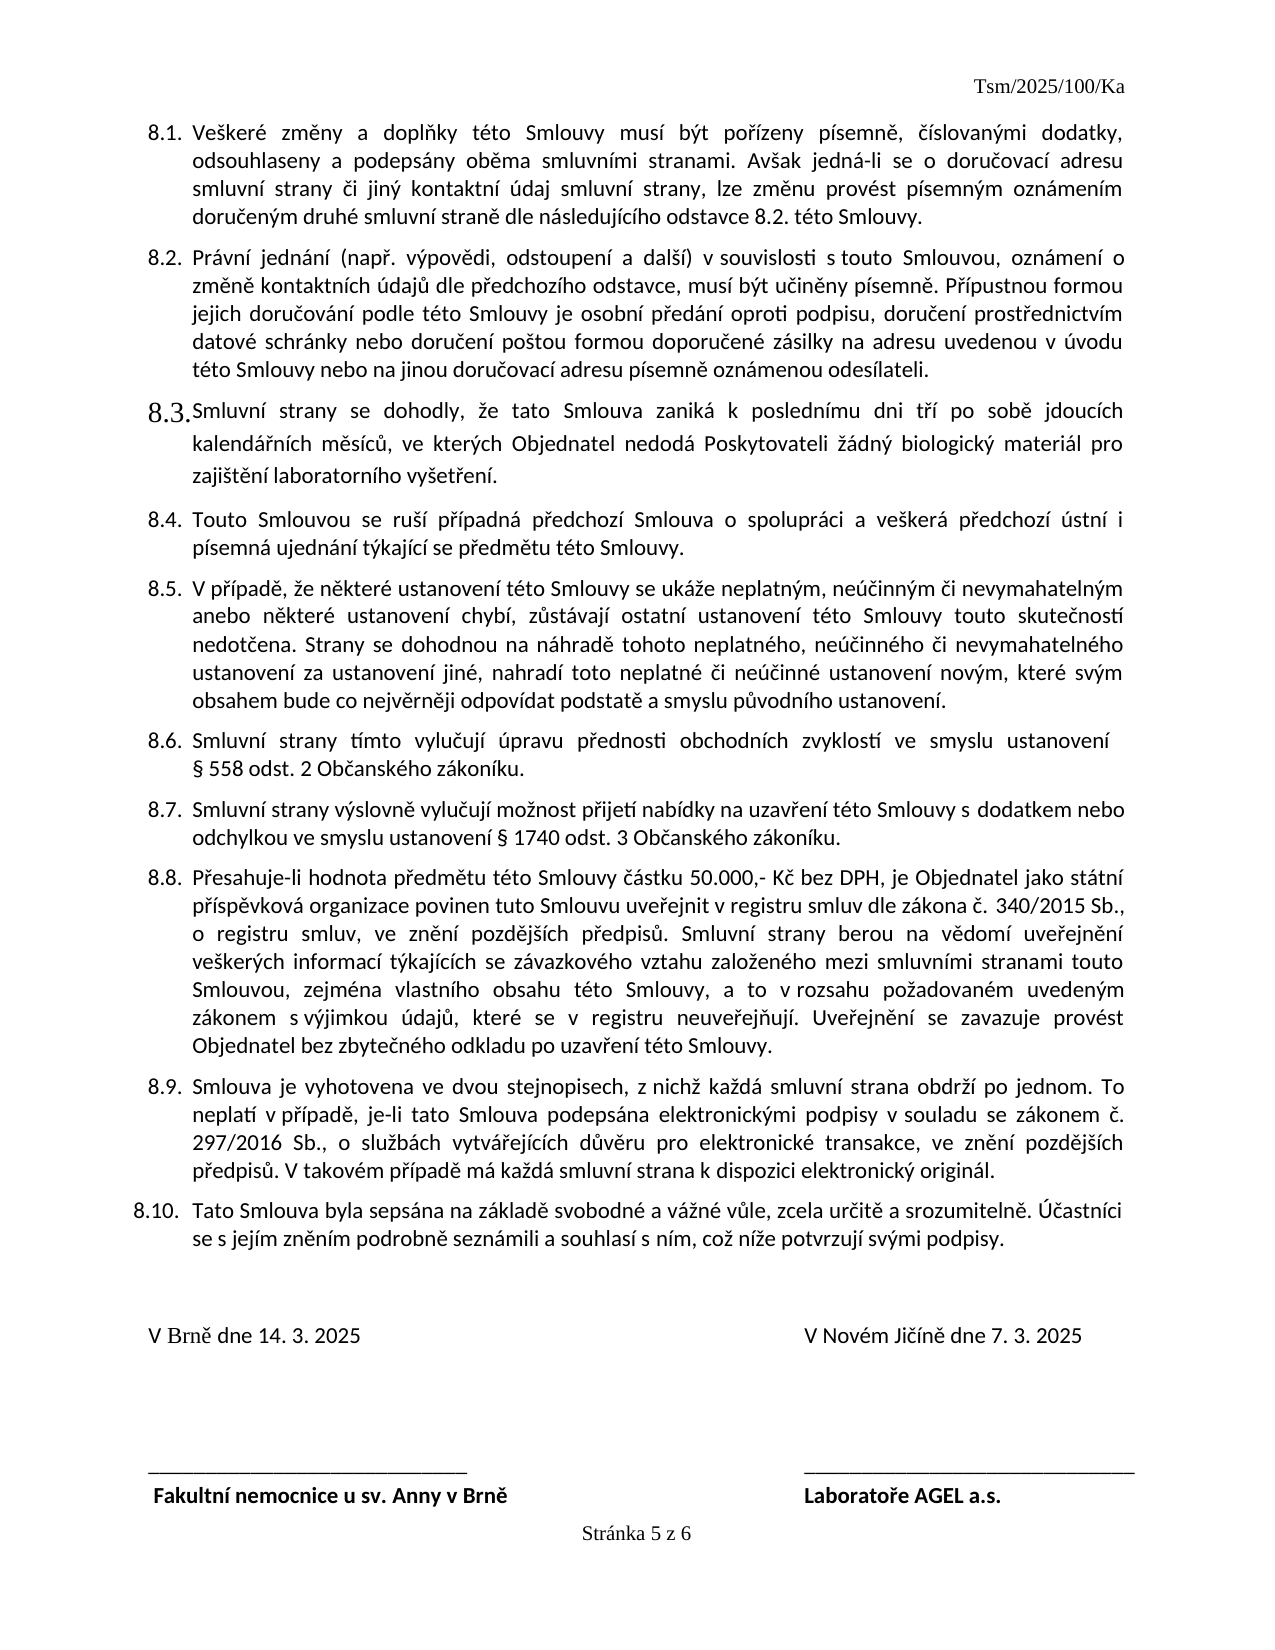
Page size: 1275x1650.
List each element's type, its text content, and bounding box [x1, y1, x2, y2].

table_cell Laboratoře AGEL a.s. [657, 1481, 1189, 1518]
list Veškeré změny a doplňky této Smlouvy musí být pořízeny písemně, číslovanými dodatky, odsouhlaseny a podepsány oběma smluvními stranami. Avšak jedná-li se o doručovací adresu smluvní strany či jiný kontaktní údaj smluvní strany, lze změnu provést písemným oznámením doručeným druhé smluvní straně dle následujícího odstavce 8.2. této Smlouvy. [148, 118, 1125, 230]
table_header V Novém Jičíně dne 7. 3. 2025 [657, 1321, 1189, 1449]
list Přesahuje-li hodnota předmětu této Smlouvy částku 50.000,- Kč bez DPH, je Objednatel jako státní příspěvková organizace povinen tuto Smlouvu uveřejnit v registru smluv dle zákona č. 340/2015 Sb., o registru smluv, ve znění pozdějších předpisů. Smluvní strany berou na vědomí uveřejnění veškerých informací týkajících se závazkového vztahu založeného mezi smluvními stranami touto Smlouvou, zejména vlastního obsahu této Smlouvy, a to v rozsahu požadovaném uvedeným zákonem s výjimkou údajů, které se v registru neuveřejňují. Uveřejnění se zavazuje provést Objednatel bez zbytečného odkladu po uzavření této Smlouvy. [148, 863, 1125, 1059]
list Právní jednání (např. výpovědi, odstoupení a další) v souvislosti s touto Smlouvou, oznámení o změně kontaktních údajů dle předchozího odstavce, musí být učiněny písemně. Přípustnou formou jejich doručování podle této Smlouvy je osobní předání oproti podpisu, doručení prostřednictvím datové schránky nebo doručení poštou formou doporučené zásilky na adresu uvedenou v úvodu této Smlouvy nebo na jinou doručovací adresu písemně oznámenou odesílateli. [148, 243, 1125, 383]
table_cell ____________________________ [148, 1450, 657, 1481]
list V případě, že některé ustanovení této Smlouvy se ukáže neplatným, neúčinným či nevymahatelným anebo některé ustanovení chybí, zůstávají ostatní ustanovení této Smlouvy touto skutečností nedotčena. Strany se dohodnou na náhradě tohoto neplatného, neúčinného či nevymahatelného ustanovení za ustanovení jiné, nahradí toto neplatné či neúčinné ustanovení novým, které svým obsahem bude co nejvěrněji odpovídat podstatě a smyslu původního ustanovení. [148, 574, 1125, 714]
table_header V Brně dne 14. 3. 2025 [148, 1321, 657, 1449]
list Tato Smlouva byla sepsána na základě svobodné a vážné vůle, zcela určitě a srozumitelně. Účastníci se s jejím zněním podrobně seznámili a souhlasí s ním, což níže potvrzují svými podpisy. [133, 1197, 1125, 1253]
list Smluvní strany výslovně vylučují možnost přijetí nabídky na uzavření této Smlouvy s dodatkem nebo odchylkou ve smyslu ustanovení § 1740 odst. 3 Občanského zákoníku. [148, 795, 1125, 851]
list Smluvní strany tímto vylučují úpravu přednosti obchodních zvyklostí ve smyslu ustanovení § 558 odst. 2 Občanského zákoníku. [148, 726, 1125, 782]
list Smluvní strany se dohodly, že tato Smlouva zaniká k poslednímu dni tří po sobě jdoucích kalendářních měsíců, ve kterých Objednatel nedodá Poskytovateli žádný biologický materiál pro zajištění laboratorního vyšetření. [148, 395, 1125, 493]
list Smlouva je vyhotovena ve dvou stejnopisech, z nichž každá smluvní strana obdrží po jednom. To neplatí v případě, je-li tato Smlouva podepsána elektronickými podpisy v souladu se zákonem č. 297/2016 Sb., o službách vytvářejících důvěru pro elektronické transakce, ve znění pozdějších předpisů. V takovém případě má každá smluvní strana k dispozici elektronický originál. [148, 1072, 1125, 1184]
table_cell Fakultní nemocnice u sv. Anny v Brně [148, 1481, 657, 1518]
table_cell _____________________________ [657, 1450, 1189, 1481]
list Touto Smlouvou se ruší případná předchozí Smlouva o spolupráci a veškerá předchozí ústní i písemná ujednání týkající se předmětu této Smlouvy. [148, 505, 1125, 561]
